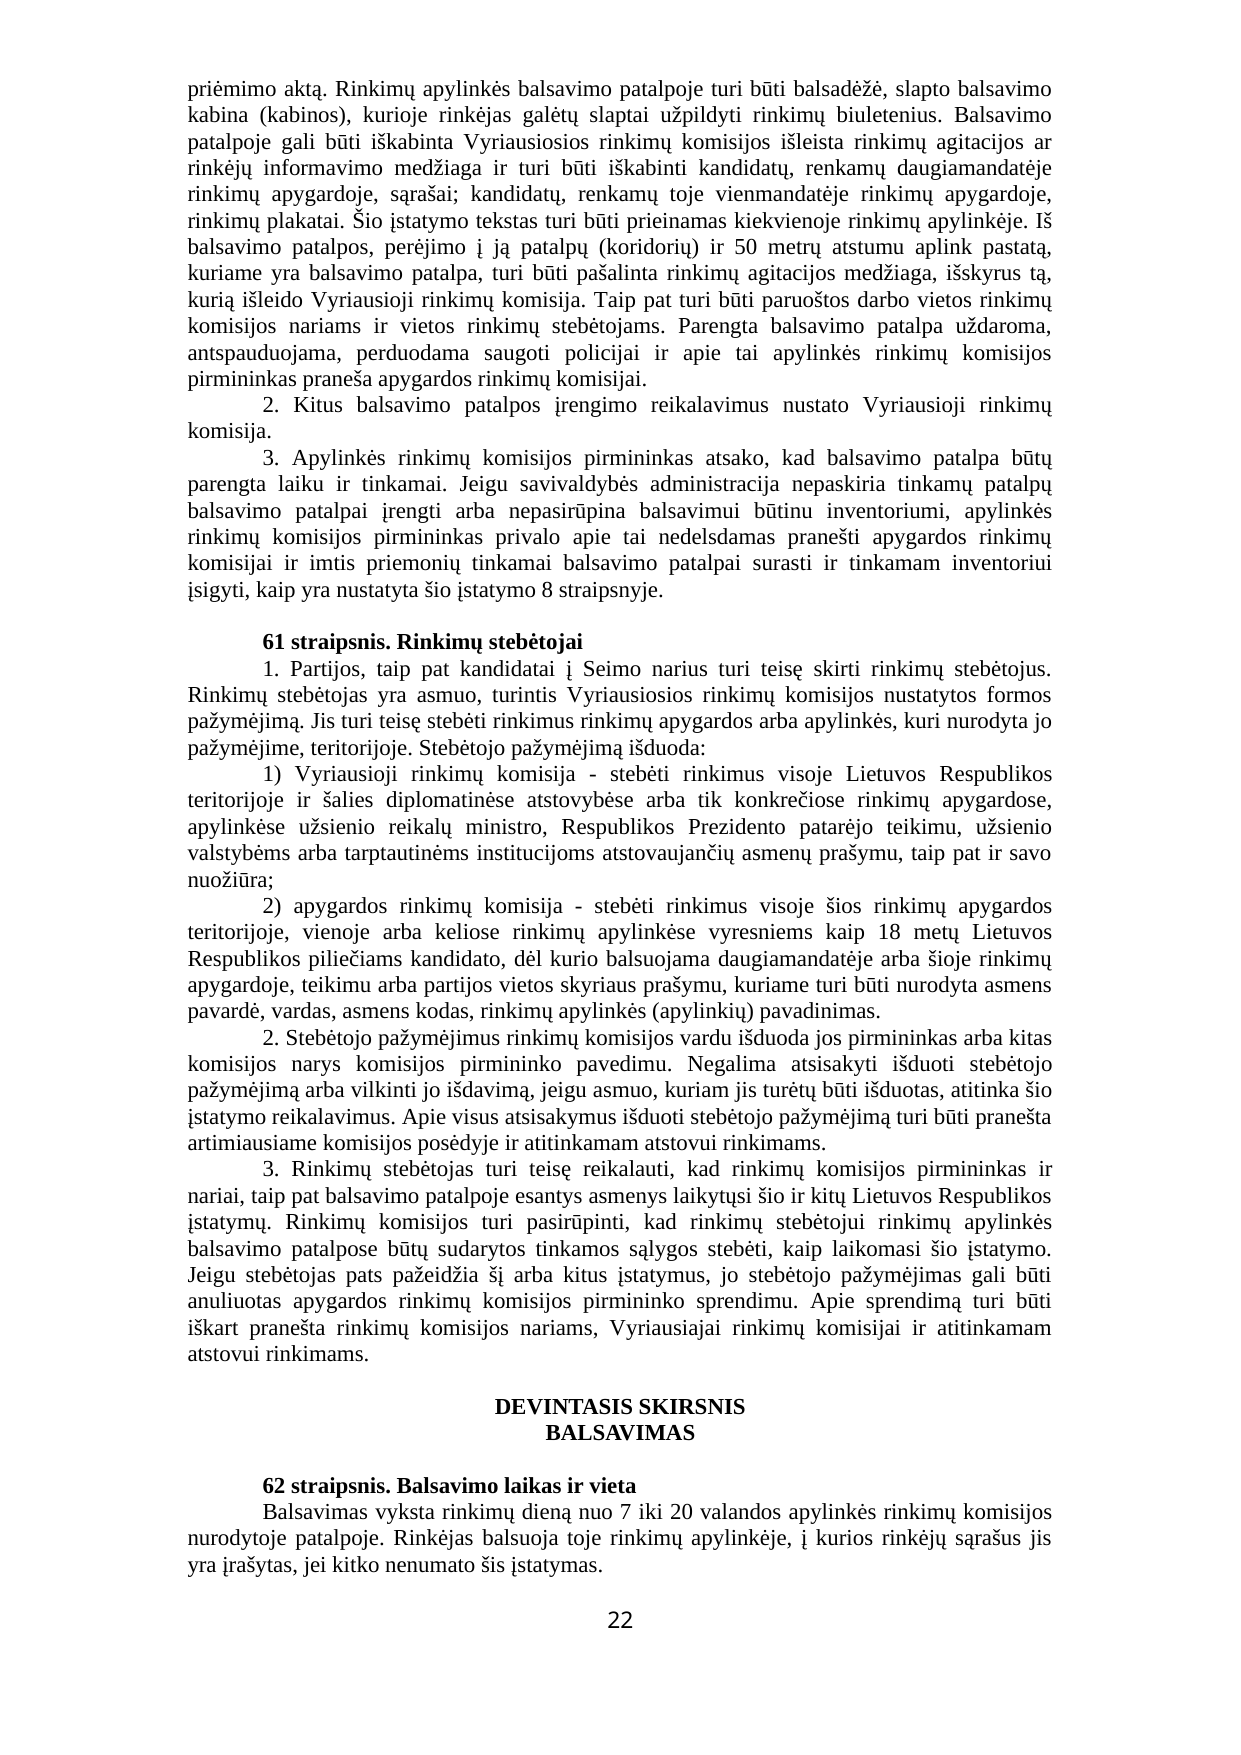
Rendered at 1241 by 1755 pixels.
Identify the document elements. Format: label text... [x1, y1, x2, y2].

text 3. Rinkimų stebėtojas turi teisę reikalauti, kad rinkimų komisijos pirmininkas ir nariai, taip pat balsavimo patalpoje esantys asmenys laikytųsi šio ir kitų Lietuvos Respublikos įstatymų. Rinkimų komisijos turi pasirūpinti, kad rinkimų stebėtojui rinkimų apylinkės balsavimo patalpose būtų sudarytos tinkamos sąlygos stebėti, kaip laikomasi šio įstatymo. Jeigu stebėtojas pats pažeidžia šį arba kitus įstatymus, jo stebėtojo pažymėjimas gali būti anuliuotas apygardos rinkimų komisijos pirmininko sprendimu. Apie sprendimą turi būti iškart pranešta rinkimų komisijos nariams, Vyriausiajai rinkimų komisijai ir atitinkamam atstovui rinkimams. [187, 1156, 1053, 1366]
subtitle DEVINTASIS SKIRSNIS [187, 1393, 1053, 1419]
subtitle 62 straipsnis. Balsavimo laikas ir vieta [187, 1472, 1053, 1498]
subtitle 61 straipsnis. Rinkimų stebėtojai [187, 628, 1053, 655]
text Balsavimas vyksta rinkimų dieną nuo 7 iki 20 valandos apylinkės rinkimų komisijos nurodytoje patalpoje. Rinkėjas balsuoja toje rinkimų apylinkėje, į kurios rinkėjų sąrašus jis yra įrašytas, jei kitko nenumato šis įstatymas. [187, 1498, 1053, 1577]
text 2) apygardos rinkimų komisija - stebėti rinkimus visoje šios rinkimų apygardos teritorijoje, vienoje arba keliose rinkimų apylinkėse vyresniems kaip 18 metų Lietuvos Respublikos piliečiams kandidato, dėl kurio balsuojama daugiamandatėje arba šioje rinkimų apygardoje, teikimu arba partijos vietos skyriaus prašymu, kuriame turi būti nurodyta asmens pavardė, vardas, asmens kodas, rinkimų apylinkės (apylinkių) pavadinimas. [187, 892, 1053, 1024]
text 3. Apylinkės rinkimų komisijos pirmininkas atsako, kad balsavimo patalpa būtų parengta laiku ir tinkamai. Jeigu savivaldybės administracija nepaskiria tinkamų patalpų balsavimo patalpai įrengti arba nepasirūpina balsavimui būtinu inventoriumi, apylinkės rinkimų komisijos pirmininkas privalo apie tai nedelsdamas pranešti apygardos rinkimų komisijai ir imtis priemonių tinkamai balsavimo patalpai surasti ir tinkamam inventoriui įsigyti, kaip yra nustatyta šio įstatymo 8 straipsnyje. [187, 444, 1053, 602]
text 1. Partijos, taip pat kandidatai į Seimo narius turi teisę skirti rinkimų stebėtojus. Rinkimų stebėtojas yra asmuo, turintis Vyriausiosios rinkimų komisijos nustatytos formos pažymėjimą. Jis turi teisę stebėti rinkimus rinkimų apygardos arba apylinkės, kuri nurodyta jo pažymėjime, teritorijoje. Stebėtojo pažymėjimą išduoda: [187, 655, 1053, 760]
text 1) Vyriausioji rinkimų komisija - stebėti rinkimus visoje Lietuvos Respublikos teritorijoje ir šalies diplomatinėse atstovybėse arba tik konkrečiose rinkimų apygardose, apylinkėse užsienio reikalų ministro, Respublikos Prezidento patarėjo teikimu, užsienio valstybėms arba tarptautinėms institucijoms atstovaujančių asmenų prašymu, taip pat ir savo nuožiūra; [187, 760, 1053, 892]
subtitle BALSAVIMAS [187, 1419, 1053, 1445]
text 2. Stebėtojo pažymėjimus rinkimų komisijos vardu išduoda jos pirmininkas arba kitas komisijos narys komisijos pirmininko pavedimu. Negalima atsisakyti išduoti stebėtojo pažymėjimą arba vilkinti jo išdavimą, jeigu asmuo, kuriam jis turėtų būti išduotas, atitinka šio įstatymo reikalavimus. Apie visus atsisakymus išduoti stebėtojo pažymėjimą turi būti pranešta artimiausiame komisijos posėdyje ir atitinkamam atstovui rinkimams. [187, 1024, 1053, 1156]
text priėmimo aktą. Rinkimų apylinkės balsavimo patalpoje turi būti balsadėžė, slapto balsavimo kabina (kabinos), kurioje rinkėjas galėtų slaptai užpildyti rinkimų biuletenius. Balsavimo patalpoje gali būti iškabinta Vyriausiosios rinkimų komisijos išleista rinkimų agitacijos ar rinkėjų informavimo medžiaga ir turi būti iškabinti kandidatų, renkamų daugiamandatėje rinkimų apygardoje, sąrašai; kandidatų, renkamų toje vienmandatėje rinkimų apygardoje, rinkimų plakatai. Šio įstatymo tekstas turi būti prieinamas kiekvienoje rinkimų apylinkėje. Iš balsavimo patalpos, perėjimo į ją patalpų (koridorių) ir 50 metrų atstumu aplink pastatą, kuriame yra balsavimo patalpa, turi būti pašalinta rinkimų agitacijos medžiaga, išskyrus tą, kurią išleido Vyriausioji rinkimų komisija. Taip pat turi būti paruoštos darbo vietos rinkimų komisijos nariams ir vietos rinkimų stebėtojams. Parengta balsavimo patalpa uždaroma, antspauduojama, perduodama saugoti policijai ir apie tai apylinkės rinkimų komisijos pirmininkas praneša apygardos rinkimų komisijai. [187, 75, 1053, 391]
text 2. Kitus balsavimo patalpos įrengimo reikalavimus nustato Vyriausioji rinkimų komisija. [187, 391, 1053, 444]
